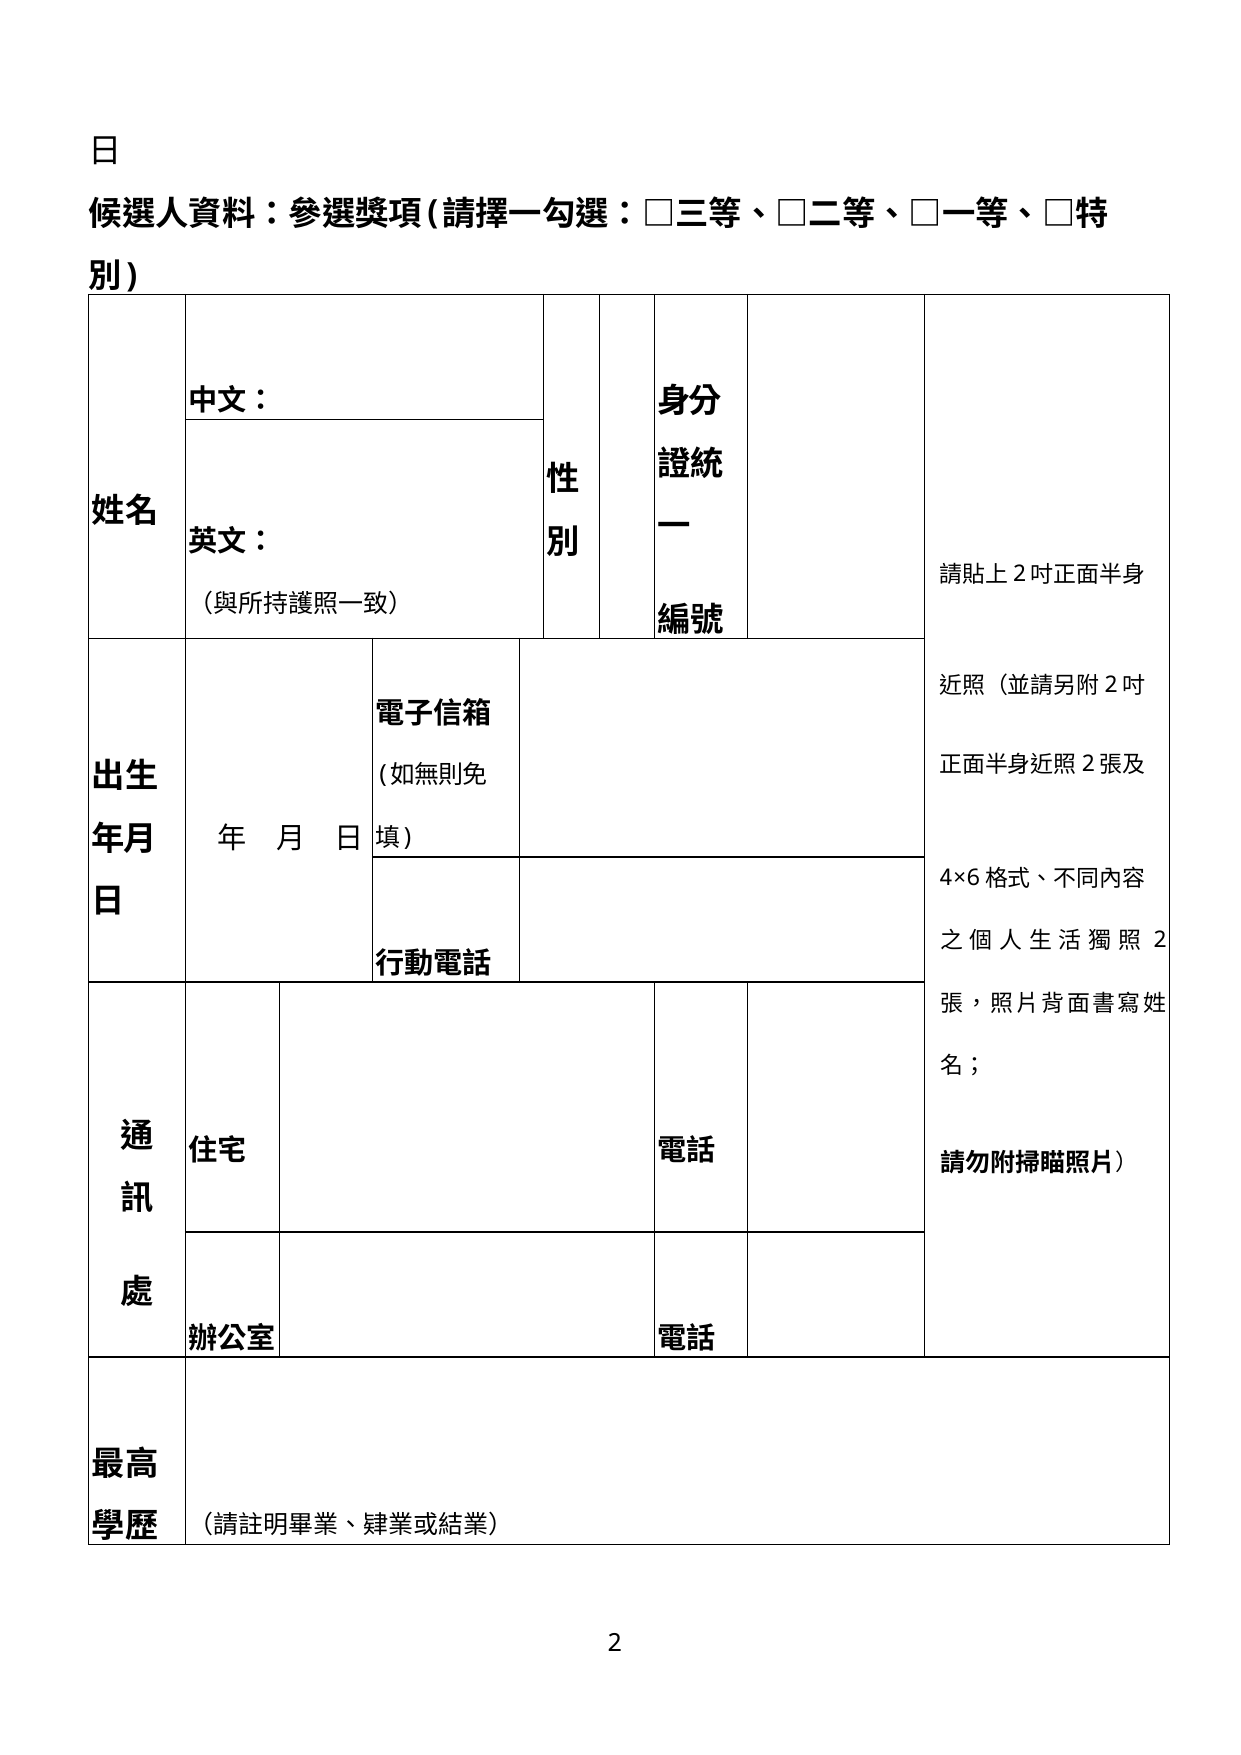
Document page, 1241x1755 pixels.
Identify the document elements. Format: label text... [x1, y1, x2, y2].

table_cell 出生 年月日 [89, 639, 185, 981]
table_cell 通 訊 處 [89, 983, 185, 1356]
table_cell [748, 983, 924, 1231]
table_cell 最高 學歷 [89, 1358, 185, 1544]
table_cell [748, 1233, 924, 1356]
table_header [600, 295, 654, 638]
table_cell [520, 858, 924, 981]
table_cell 電子信箱 (如無則免填) [373, 639, 519, 856]
table_cell 辦公室 [186, 1233, 279, 1356]
table_cell 電話 [655, 983, 747, 1231]
table_header 姓名 [89, 295, 185, 638]
text 候選人資料：參選獎項(請擇一勾選：□三等、□二等、□一等、□特別) [89, 169, 1140, 294]
table_cell 英文： （與所持護照一致） [186, 420, 543, 638]
table_header 請貼上2吋正面半身 近照（並請另附2吋 正面半身近照2張及 4×6格式、不同內容 之個人生活獨照2張，照片背面書寫姓名； 請勿附掃瞄照片） [925, 295, 1169, 1356]
table_cell （請註明畢業、肄業或結業） [186, 1358, 1169, 1544]
table_cell [280, 983, 654, 1231]
table_cell 年 月 日 [186, 639, 372, 981]
table_cell 電話 [655, 1233, 747, 1356]
table_cell 住宅 [186, 983, 279, 1231]
table_header [748, 295, 924, 638]
table_cell [520, 639, 924, 856]
table_cell 行動電話 [373, 858, 519, 981]
table_header 身分證統一 編號 [655, 295, 747, 638]
text 日 [89, 106, 1140, 169]
table_header 性別 [544, 295, 599, 638]
table_cell [280, 1233, 654, 1356]
table_header 中文： [186, 295, 543, 419]
